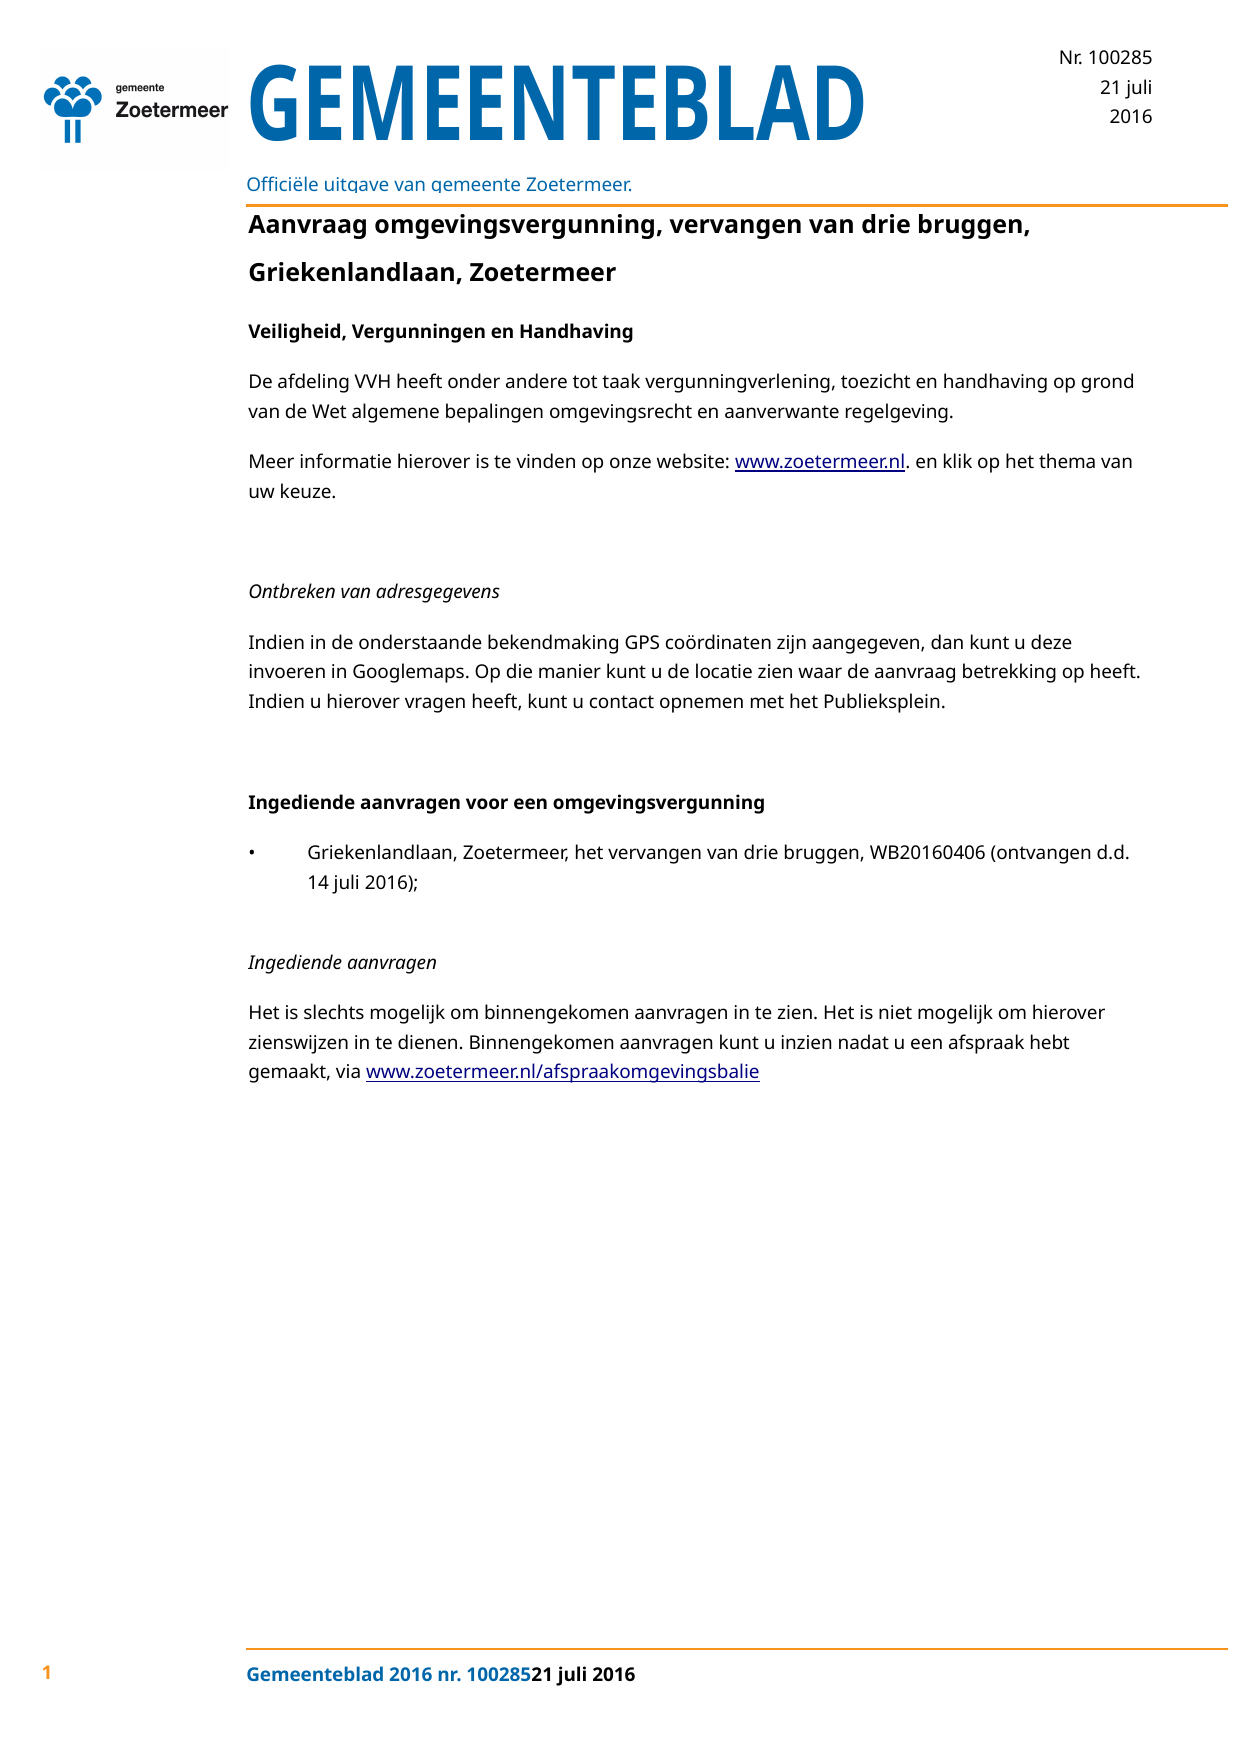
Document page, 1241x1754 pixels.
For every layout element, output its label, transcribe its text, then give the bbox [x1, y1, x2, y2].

text Indien in de onderstaande bekendmaking GPS coördinaten zijn aangegeven, dan kunt u deze invoeren in Googlemaps. Op die manier kunt u de locatie zien waar de aanvraag betrekking op heeft. Indien u hierover vragen heeft, kunt u contact opnemen met het Publieksplein. [248, 629, 1152, 714]
text Ingediende aanvragen voor een omgevingsvergunning [248, 789, 1152, 815]
text Aanvraag omgevingsvergunning, vervangen van drie bruggen, Griekenlandlaan, Zoetermeer [248, 207, 1152, 288]
text Meer informatie hierover is te vinden op onze website: www.zoetermeer.nl. en klik op het thema van uw keuze. [248, 448, 1152, 504]
text Veiligheid, Vergunningen en Handhaving [248, 318, 1152, 344]
text Het is slechts mogelijk om binnengekomen aanvragen in te zien. Het is niet mogelijk om hierover zienswijzen in te dienen. Binnengekomen aanvragen kunt u inzien nadat u een afspraak hebt gemaakt, via www.zoetermeer.nl/afspraakomgevingsbalie [248, 999, 1152, 1084]
list Griekenlandlaan, Zoetermeer, het vervangen van drie bruggen, WB20160406 (ontvangen d.d. 14 juli 2016); [248, 839, 1152, 895]
text Ingediende aanvragen [248, 949, 1152, 975]
text De afdeling VVH heeft onder andere tot taak vergunningverlening, toezicht en handhaving op grond van de Wet algemene bepalingen omgevingsrecht en aanverwante regelgeving. [248, 368, 1152, 424]
picture [41, 47, 231, 172]
text Ontbreken van adresgegevens [248, 579, 1152, 604]
